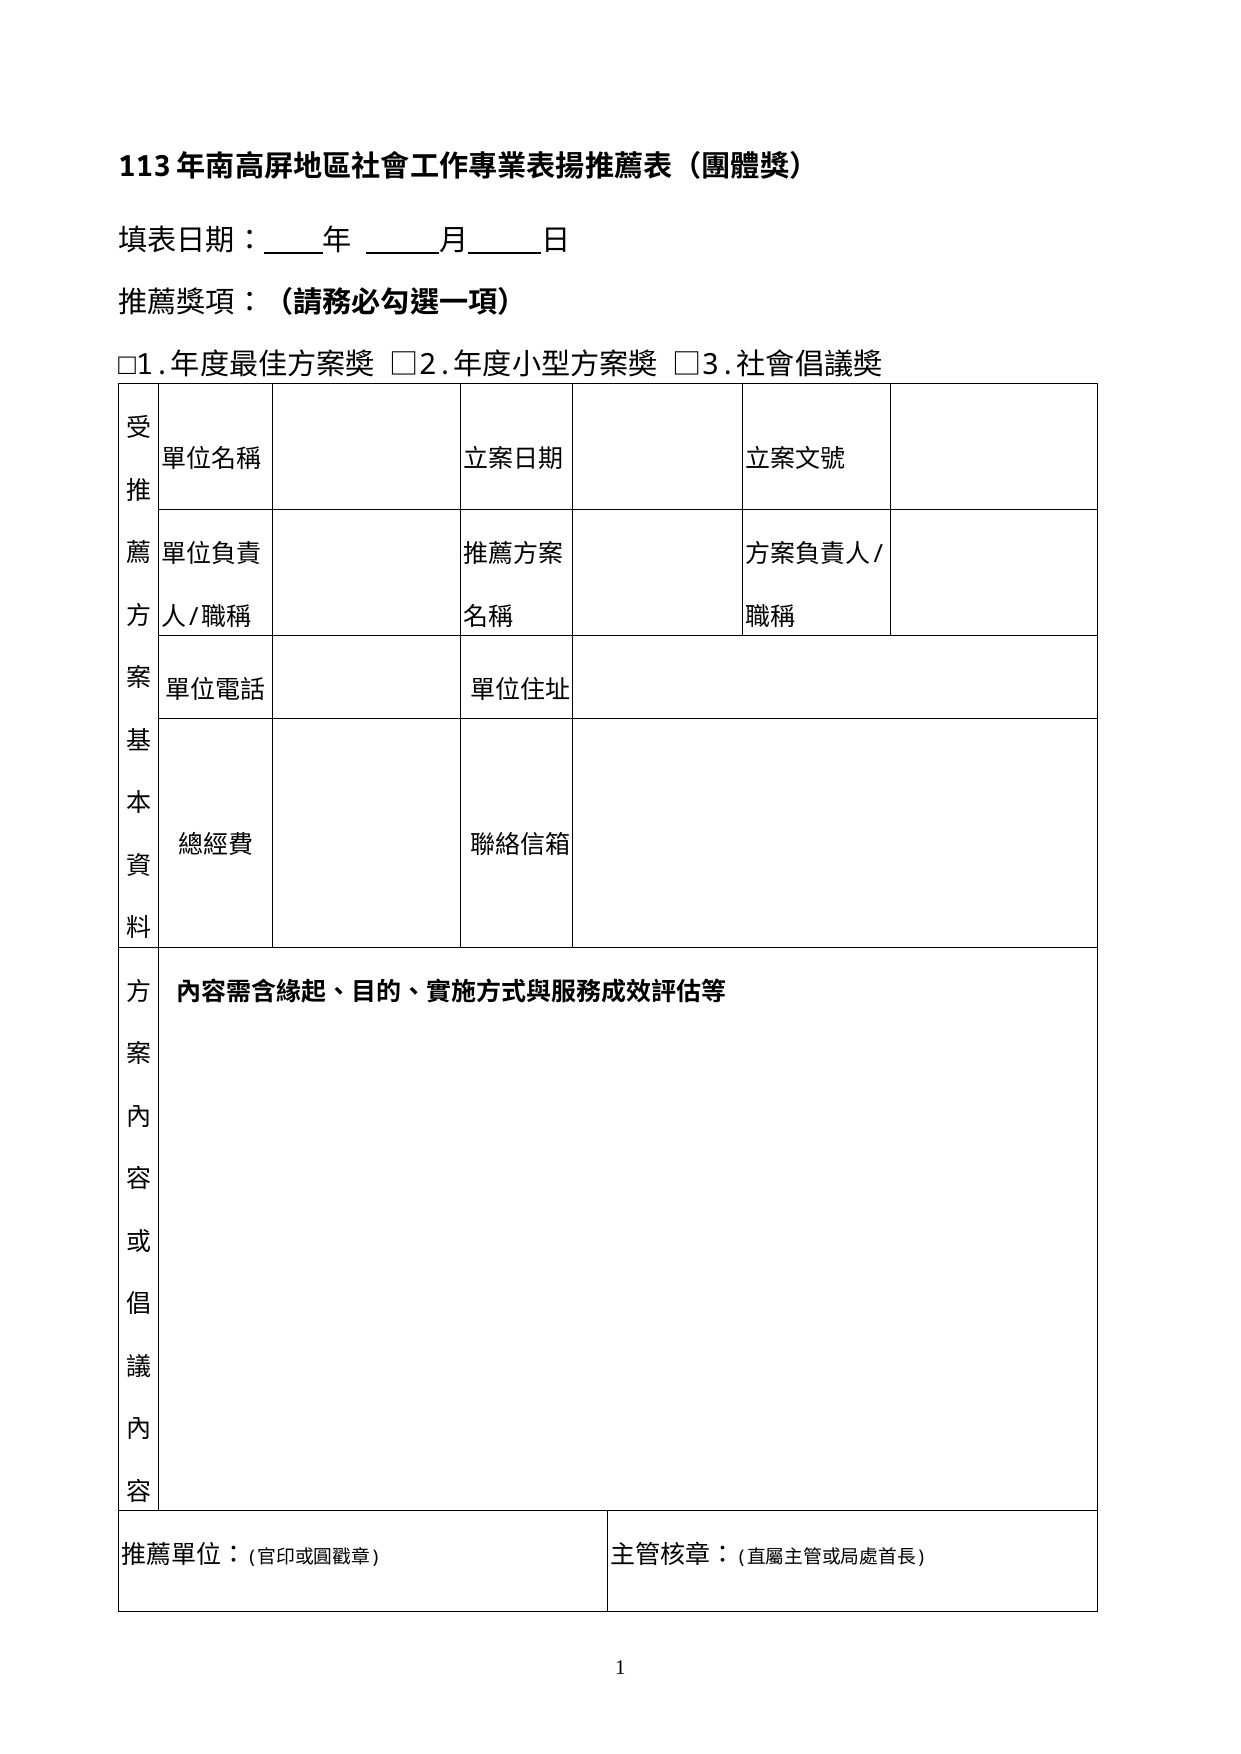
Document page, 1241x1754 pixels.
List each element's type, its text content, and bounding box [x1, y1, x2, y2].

table_header 單位名稱 [159, 384, 272, 509]
text 填表日期： 年 月 日 [118, 196, 1122, 258]
table_header 立案日期 [461, 384, 572, 509]
table_cell 單位負責人/職稱 [159, 510, 272, 635]
table_cell [573, 719, 1097, 947]
table_cell 主管核章：(直屬主管或局處首長) [608, 1511, 1097, 1611]
table_cell 單位住址 [461, 636, 572, 717]
text □1.年度最佳方案奬 □2.年度小型方案奬 □3.社會倡議奬 [118, 321, 1122, 383]
table_header [273, 384, 460, 509]
table_cell 方案負責人/職稱 [743, 510, 890, 635]
table_cell [273, 510, 460, 635]
table_header 受 推 薦 方案 基 本 資 料 [119, 384, 158, 947]
table_cell 聯絡信箱 [461, 719, 572, 947]
table_cell 內容需含緣起、目的、實施方式與服務成效評估等 [159, 948, 1097, 1510]
table_cell [891, 510, 1097, 635]
table_header [573, 384, 742, 509]
table_cell 總經費 [159, 719, 272, 947]
table_cell [573, 636, 1097, 717]
text 113年南高屏地區社會工作專業表揚推薦表（團體獎） [118, 123, 1006, 185]
text 推薦獎項：（請務必勾選一項） [118, 258, 1122, 321]
table_cell [273, 636, 460, 717]
table_cell 單位電話 [159, 636, 272, 717]
table_cell 推薦方案名稱 [461, 510, 572, 635]
table_cell 方案內容或倡議內容 [119, 948, 158, 1510]
table_header 立案文號 [743, 384, 890, 509]
table_cell [573, 510, 742, 635]
table_cell [273, 719, 460, 947]
table_cell 推薦單位：(官印或圓戳章) [119, 1511, 607, 1611]
table_header [891, 384, 1097, 509]
